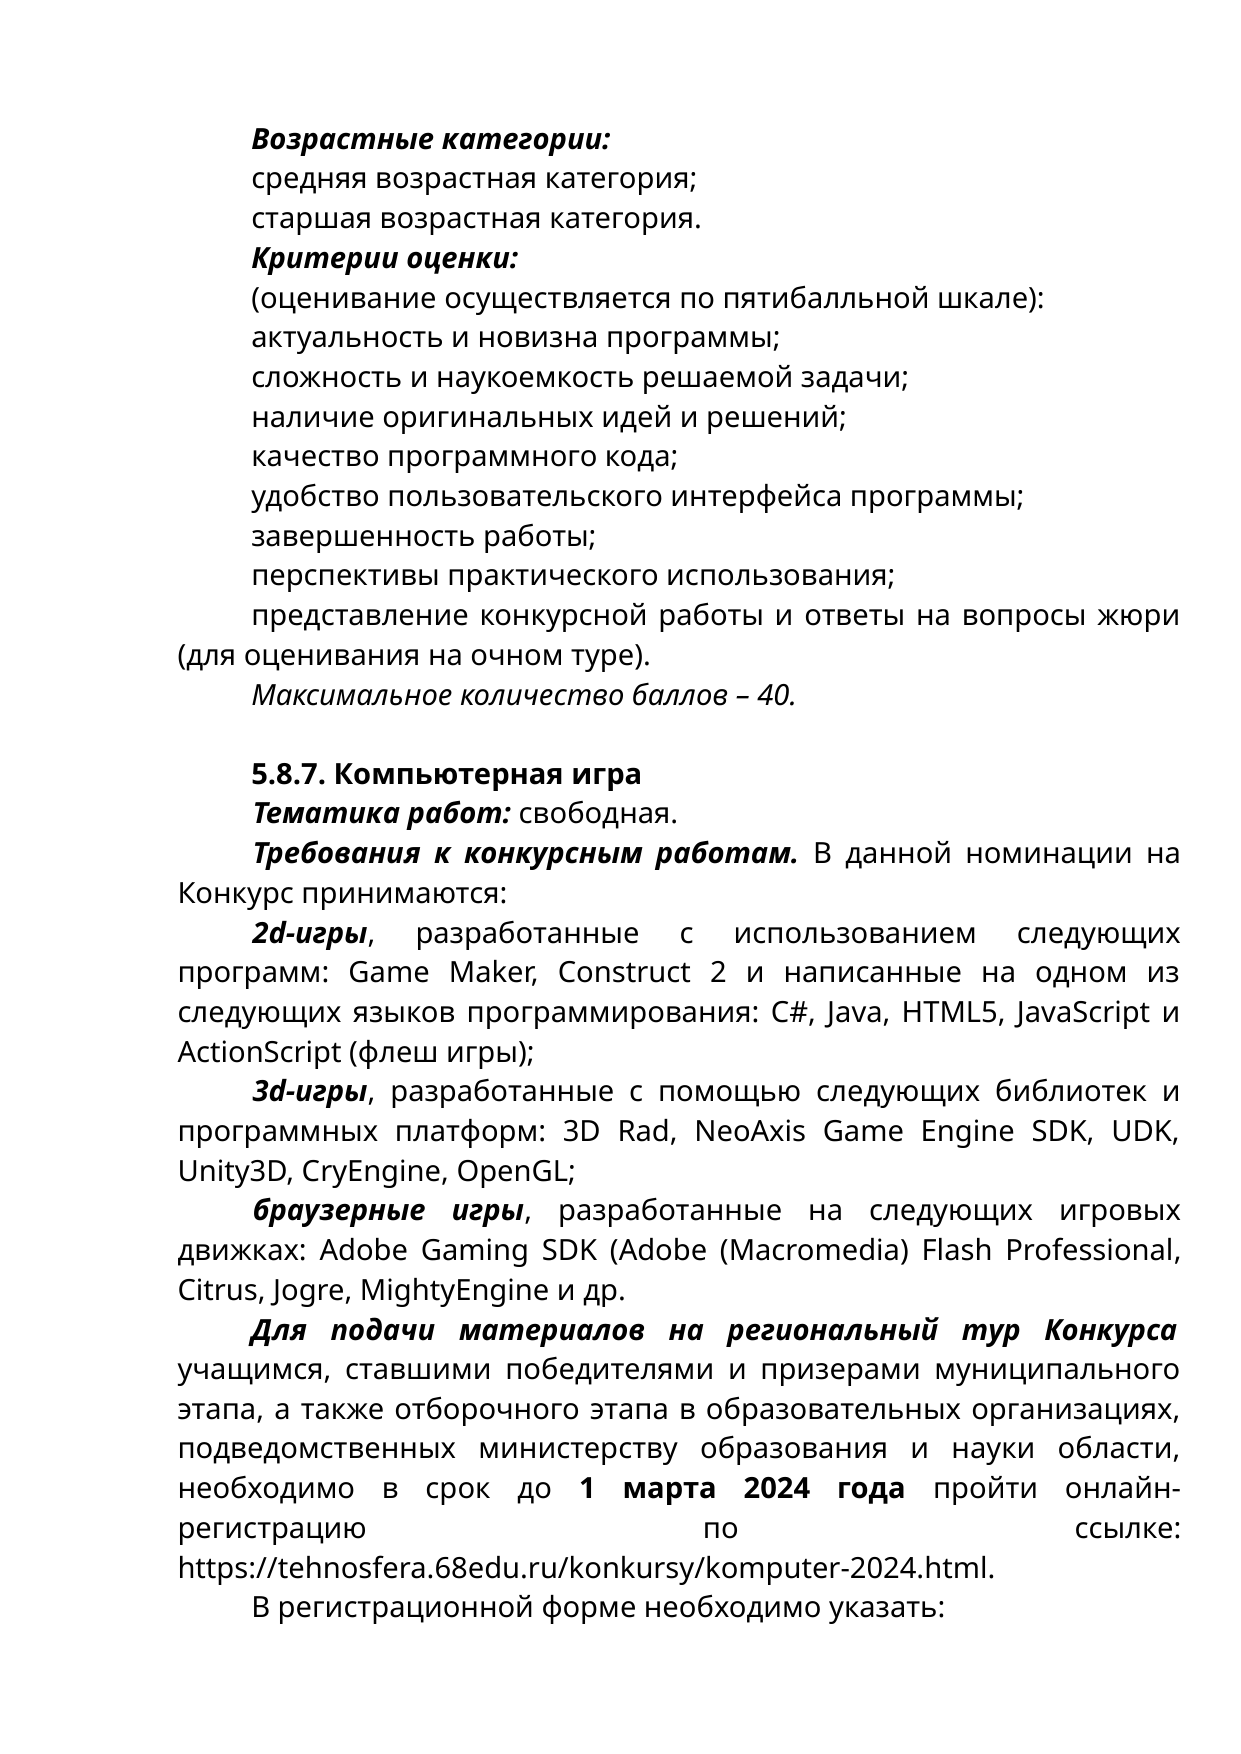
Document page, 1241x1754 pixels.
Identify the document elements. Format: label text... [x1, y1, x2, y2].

text Для подачи материалов на региональный тур Конкурса учащимся, ставшими победителями и призерами муниципального этапа, а также отборочного этапа в образовательных организациях, подведомственных министерству образования и науки области, необходимо в срок до 1 марта 2024 года пройти онлайн-регистрацию по ссылке: https://tehnosfera.68edu.ru/konkursy/komputer-2024.html. [177, 1309, 1181, 1587]
text Максимальное количество баллов – 40. [177, 674, 1181, 713]
text завершенность работы; [177, 515, 1181, 555]
text сложность и наукоемкость решаемой задачи; [177, 356, 1181, 396]
text актуальность и новизна программы; [177, 317, 1181, 356]
text представление конкурсной работы и ответы на вопросы жюри (для оценивания на очном туре). [177, 594, 1181, 674]
text (оценивание осуществляется по пятибалльной шкале): [177, 277, 1181, 317]
text перспективы практического использования; [177, 555, 1181, 594]
text 5.8.7. Компьютерная игра [177, 753, 1181, 793]
text 3d-игры, разработанные с помощью следующих библиотек и программных платформ: 3D Rad, NeoAxis Game Engine SDK, UDK, Unity3D, CryEngine, OpenGL; [177, 1071, 1181, 1190]
text Возрастные категории: [177, 118, 1181, 158]
text наличие оригинальных идей и решений; [177, 396, 1181, 436]
text старшая возрастная категория. [177, 197, 1181, 237]
text В регистрационной форме необходимо указать: [177, 1587, 1181, 1626]
text Тематика работ: свободная. [177, 793, 1181, 832]
text качество программного кода; [177, 436, 1181, 475]
text Критерии оценки: [177, 237, 1181, 277]
text браузерные игры, разработанные на следующих игровых движках: Adobe Gaming SDK (Adobe (Macromedia) Flash Professional, Citrus, Jogre, MightyEngine и др. [177, 1190, 1181, 1309]
text средняя возрастная категория; [177, 158, 1181, 197]
text 2d-игры, разработанные с использованием следующих программ: Game Maker, Construct 2 и написанные на одном из следующих языков программирования: C#, Java, HTML5, JavaScript и ActionScript (флеш игры); [177, 912, 1181, 1071]
text удобство пользовательского интерфейса программы; [177, 475, 1181, 515]
text Требования к конкурсным работам. В данной номинации на Конкурс принимаются: [177, 832, 1181, 912]
